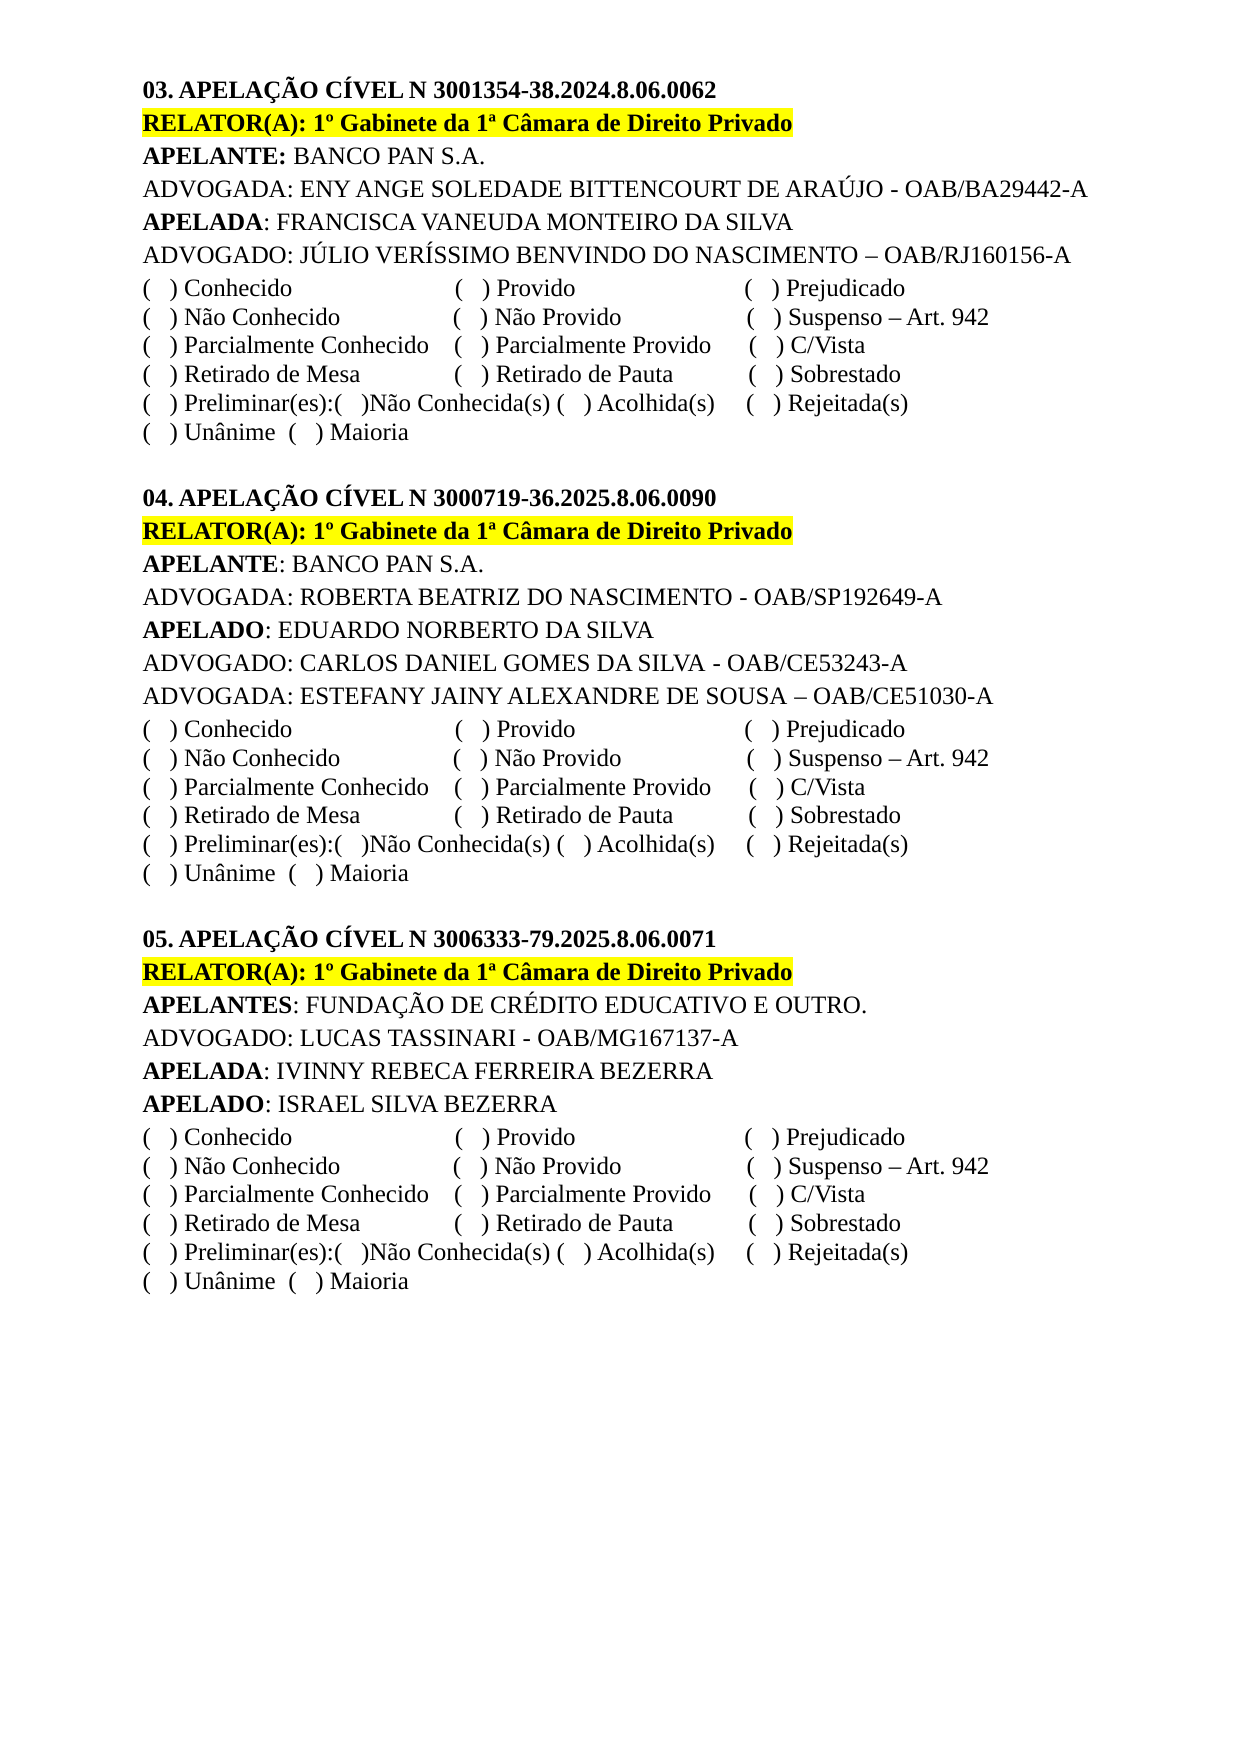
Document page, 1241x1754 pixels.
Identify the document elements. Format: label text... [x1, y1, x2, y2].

text ( ) Conhecido ( ) Provido ( ) Prejudicado [142, 714, 1141, 743]
text ( ) Não Conhecido ( ) Não Provido ( ) Suspenso – Art. 942 [142, 302, 1158, 331]
text ( ) Unânime ( ) Maioria 04. APELAÇÃO CÍVEL N 3000719-36.2025.8.06.0090 RELATOR(A): 1º Gabinete da 1ª Câmara de Direito Privado APELANTE: BANCO PAN S.A. ADVOGADA: ROBERTA BEATRIZ DO NASCIMENTO - OAB/SP192649-A [142, 417, 1141, 611]
text ( ) Parcialmente Conhecido ( ) Parcialmente Provido ( ) C/Vista [142, 772, 1158, 800]
text ( ) Parcialmente Conhecido ( ) Parcialmente Provido ( ) C/Vista [142, 1179, 1158, 1208]
text ( ) Preliminar(es):( )Não Conhecida(s) ( ) Acolhida(s) ( ) Rejeitada(s) [142, 1237, 1158, 1266]
text ( ) Retirado de Mesa ( ) Retirado de Pauta ( ) Sobrestado [142, 800, 1158, 829]
text ( ) Preliminar(es):( )Não Conhecida(s) ( ) Acolhida(s) ( ) Rejeitada(s) [142, 829, 1158, 858]
text 03. APELAÇÃO CÍVEL N 3001354-38.2024.8.06.0062 RELATOR(A): 1º Gabinete da 1ª Câmara de Direito Privado APELANTE: BANCO PAN S.A. ADVOGADA: ENY ANGE SOLEDADE BITTENCOURT DE ARAÚJO - OAB/BA29442-A [142, 75, 1141, 203]
text ( ) Conhecido ( ) Provido ( ) Prejudicado [142, 1122, 1141, 1151]
text APELADA: FRANCISCA VANEUDA MONTEIRO DA SILVA ADVOGADO: JÚLIO VERÍSSIMO BENVINDO DO NASCIMENTO – OAB/RJ160156-A [142, 207, 1141, 269]
text ( ) Unânime ( ) Maioria [142, 1266, 1141, 1361]
text ( ) Retirado de Mesa ( ) Retirado de Pauta ( ) Sobrestado [142, 1208, 1158, 1237]
text ( ) Não Conhecido ( ) Não Provido ( ) Suspenso – Art. 942 [142, 1151, 1158, 1179]
text ( ) Parcialmente Conhecido ( ) Parcialmente Provido ( ) C/Vista [142, 331, 1158, 359]
text ( ) Retirado de Mesa ( ) Retirado de Pauta ( ) Sobrestado [142, 359, 1158, 388]
text APELADO: EDUARDO NORBERTO DA SILVA ADVOGADO: CARLOS DANIEL GOMES DA SILVA - OAB/CE53243-A ADVOGADA: ESTEFANY JAINY ALEXANDRE DE SOUSA – OAB/CE51030-A [142, 615, 1141, 710]
text ( ) Conhecido ( ) Provido ( ) Prejudicado [142, 273, 1141, 302]
text ( ) Não Conhecido ( ) Não Provido ( ) Suspenso – Art. 942 [142, 743, 1158, 772]
text ( ) Preliminar(es):( )Não Conhecida(s) ( ) Acolhida(s) ( ) Rejeitada(s) [142, 388, 1158, 417]
text ( ) Unânime ( ) Maioria 05. APELAÇÃO CÍVEL N 3006333-79.2025.8.06.0071 RELATOR(A): 1º Gabinete da 1ª Câmara de Direito Privado APELANTES: FUNDAÇÃO DE CRÉDITO EDUCATIVO E OUTRO. ADVOGADO: LUCAS TASSINARI - OAB/MG167137-A APELADA: IVINNY REBECA FERREIRA BEZERRA APELADO: ISRAEL SILVA BEZERRA [142, 858, 1141, 1118]
